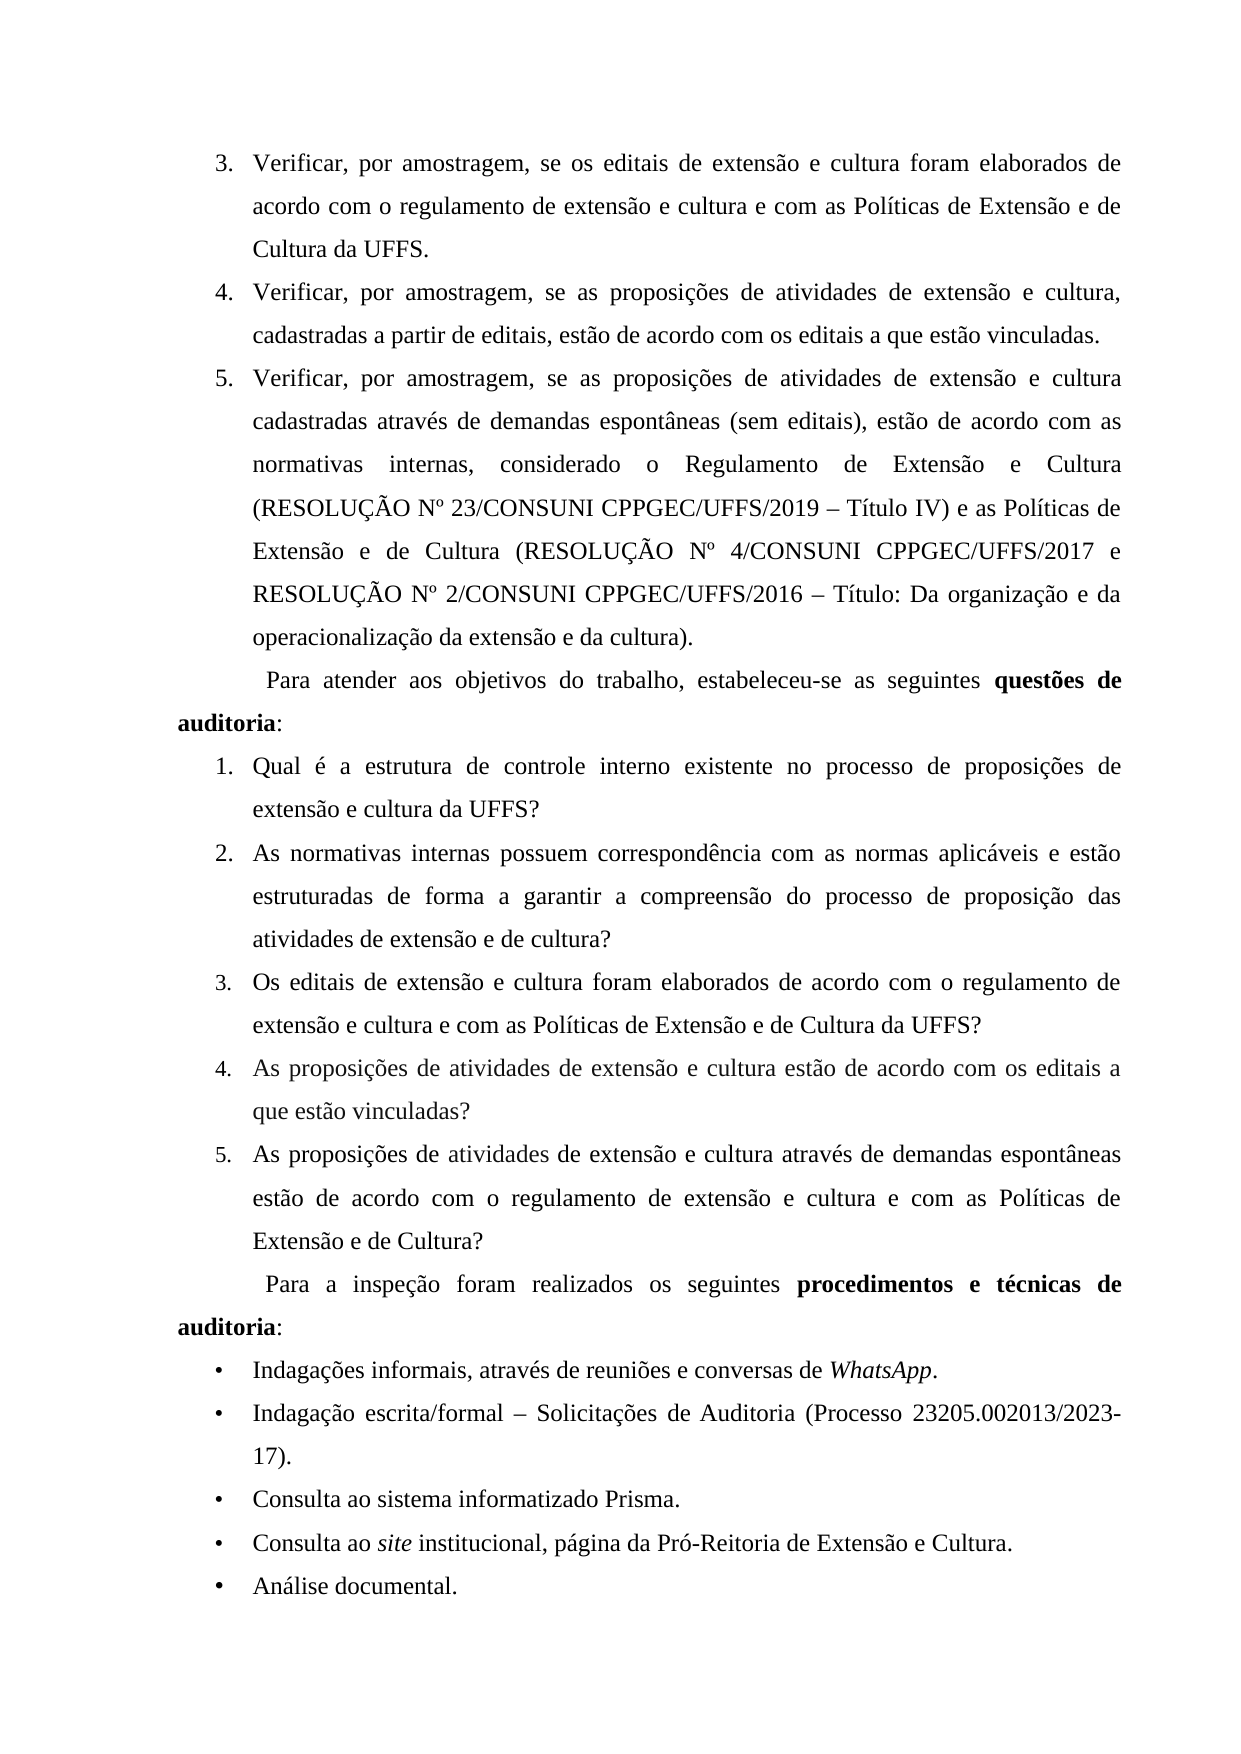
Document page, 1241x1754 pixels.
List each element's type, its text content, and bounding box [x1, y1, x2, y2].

text Para atender aos objetivos do trabalho, estabeleceu-se as seguintes questões de auditoria: [177, 665, 1122, 737]
text Para a inspeção foram realizados os seguintes procedimentos e técnicas de auditoria: [177, 1269, 1122, 1341]
list Verificar, por amostragem, se os editais de extensão e cultura foram elaborados de acordo com o regulamento de extensão e cultura e com as Políticas de Extensão e de Cultura da UFFS. [215, 148, 1122, 263]
list Indagações informais, através de reuniões e conversas de WhatsApp. [215, 1355, 1122, 1384]
list As proposições de atividades de extensão e cultura estão de acordo com os editais a que estão vinculadas? [215, 1053, 1122, 1125]
list As proposições de atividades de extensão e cultura através de demandas espontâneas estão de acordo com o regulamento de extensão e cultura e com as Políticas de Extensão e de Cultura? [215, 1139, 1122, 1254]
list Os editais de extensão e cultura foram elaborados de acordo com o regulamento de extensão e cultura e com as Políticas de Extensão e de Cultura da UFFS? [215, 967, 1122, 1039]
list Verificar, por amostragem, se as proposições de atividades de extensão e cultura cadastradas através de demandas espontâneas (sem editais), estão de acordo com as normativas internas, considerado o Regulamento de Extensão e Cultura (RESOLUÇÃO Nº 23/CONSUNI CPPGEC/UFFS/2019 – Título IV) e as Políticas de Extensão e de Cultura (RESOLUÇÃO Nº 4/CONSUNI CPPGEC/UFFS/2017 e RESOLUÇÃO Nº 2/CONSUNI CPPGEC/UFFS/2016 – Título: Da organização e da operacionalização da extensão e da cultura). [215, 363, 1122, 651]
list Verificar, por amostragem, se as proposições de atividades de extensão e cultura, cadastradas a partir de editais, estão de acordo com os editais a que estão vinculadas. [215, 277, 1122, 349]
list Análise documental. [215, 1571, 1122, 1599]
list Consulta ao sistema informatizado Prisma. [215, 1484, 1122, 1513]
list Consulta ao site institucional, página da Pró-Reitoria de Extensão e Cultura. [215, 1528, 1122, 1556]
list Qual é a estrutura de controle interno existente no processo de proposições de extensão e cultura da UFFS? [215, 751, 1122, 823]
list Indagação escrita/formal – Solicitações de Auditoria (Processo 23205.002013/2023-17). [215, 1398, 1122, 1470]
list As normativas internas possuem correspondência com as normas aplicáveis e estão estruturadas de forma a garantir a compreensão do processo de proposição das atividades de extensão e de cultura? [215, 838, 1122, 953]
